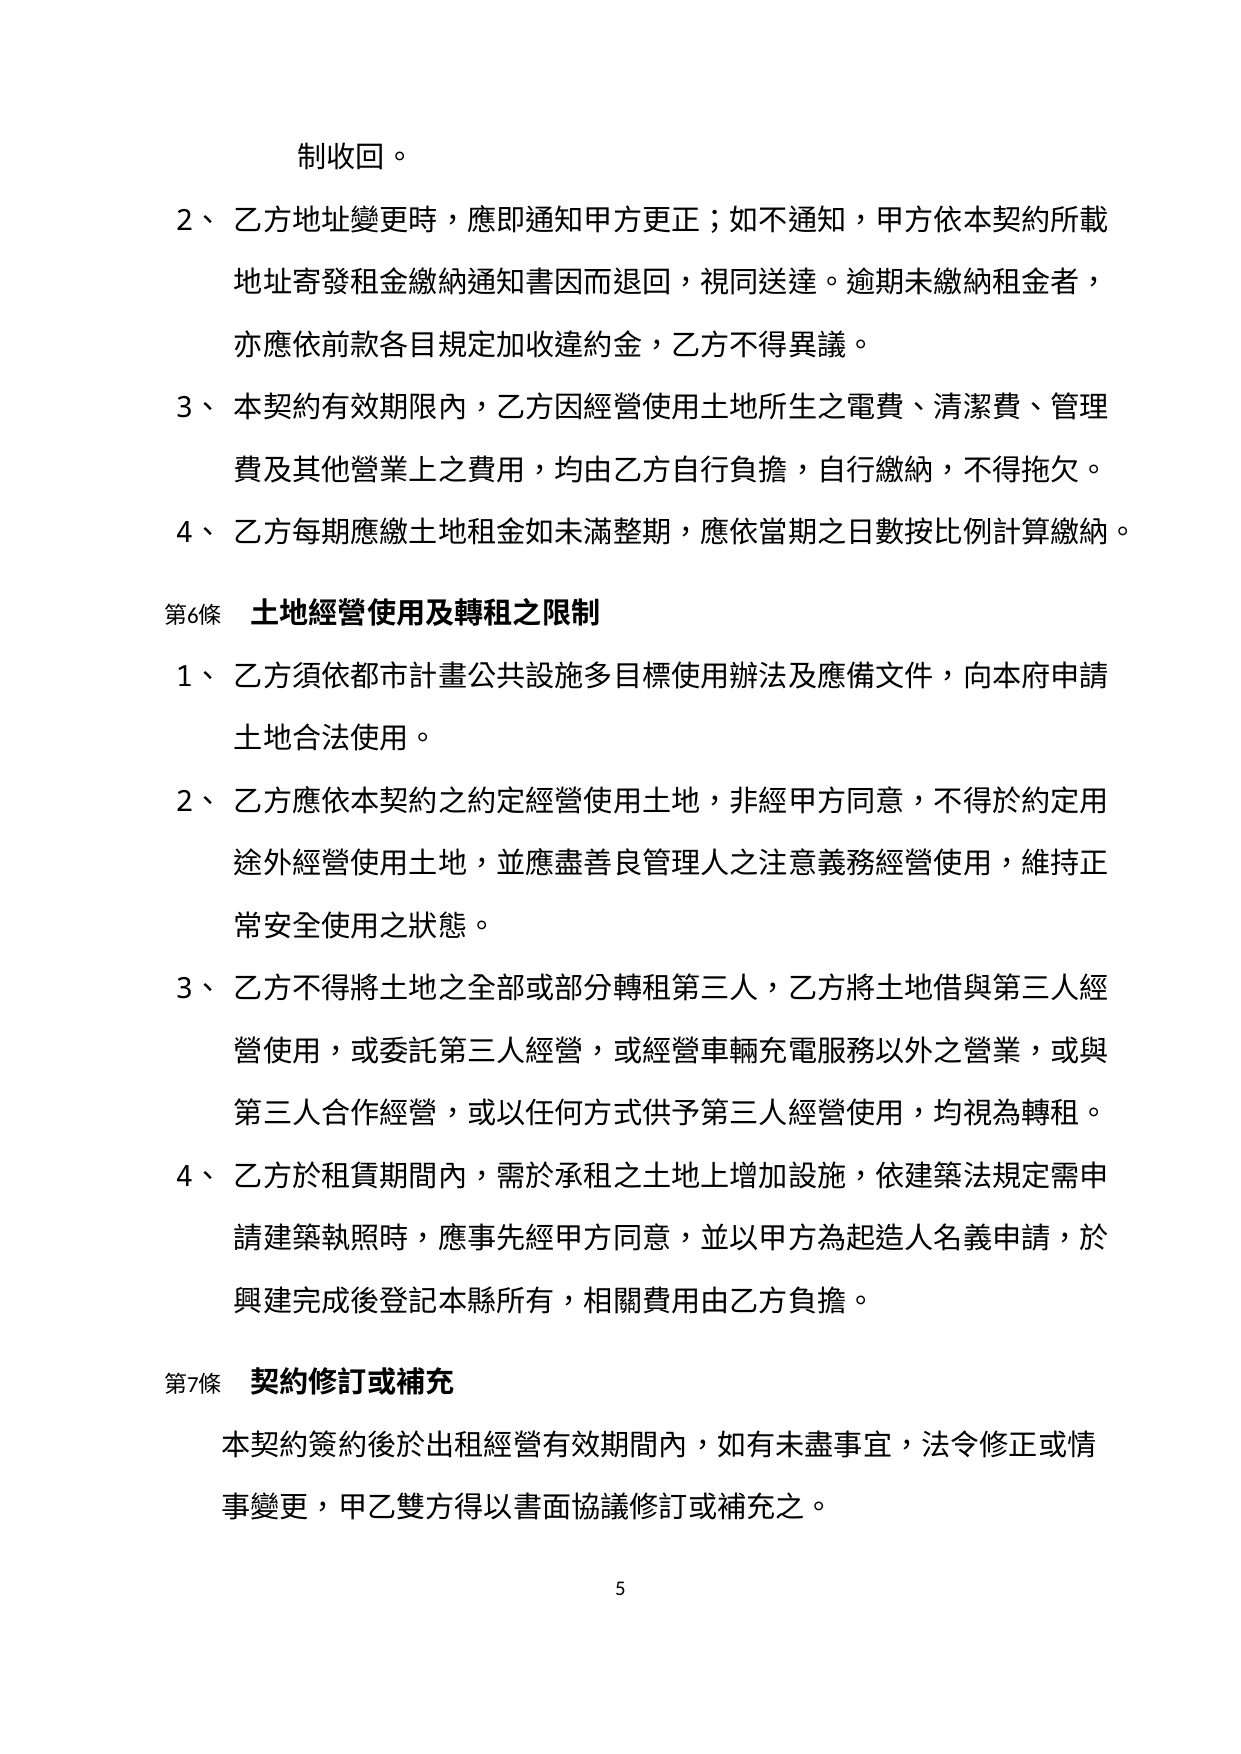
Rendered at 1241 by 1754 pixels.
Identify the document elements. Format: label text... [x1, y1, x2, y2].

list 乙方每期應繳土地租金如未滿整期，應依當期之日數按比例計算繳納。 [175, 488, 1122, 551]
list 本契約有效期限內，乙方因經營使用土地所生之電費、清潔費、管理費及其他營業上之費用，均由乙方自行負擔，自行繳納，不得拖欠。 [175, 363, 1122, 488]
list 乙方不得將土地之全部或部分轉租第三人，乙方將土地借與第三人經營使用，或委託第三人經營，或經營車輛充電服務以外之營業，或與第三人合作經營，或以任何方式供予第三人經營使用，均視為轉租。 [175, 944, 1122, 1132]
list 土地經營使用及轉租之限制 [164, 569, 1122, 632]
list 乙方應依本契約之約定經營使用土地，非經甲方同意，不得於約定用途外經營使用土地，並應盡善良管理人之注意義務經營使用，維持正常安全使用之狀態。 [175, 757, 1122, 944]
list 乙方於租賃期間內，需於承租之土地上增加設施，依建築法規定需申請建築執照時，應事先經甲方同意，並以甲方為起造人名義申請，於興建完成後登記本縣所有，相關費用由乙方負擔。 [175, 1132, 1122, 1319]
list 契約修訂或補充 [164, 1338, 1122, 1401]
list 制收回。 [210, 113, 1122, 176]
list 乙方地址變更時，應即通知甲方更正；如不通知，甲方依本契約所載地址寄發租金繳納通知書因而退回，視同送達。逾期未繳納租金者，亦應依前款各目規定加收違約金，乙方不得異議。 [175, 176, 1122, 363]
list 乙方須依都市計畫公共設施多目標使用辦法及應備文件，向本府申請土地合法使用。 [175, 632, 1122, 757]
text 本契約簽約後於出租經營有效期間內，如有未盡事宜，法令修正或情事變更，甲乙雙方得以書面協議修訂或補充之。 [221, 1401, 1122, 1526]
